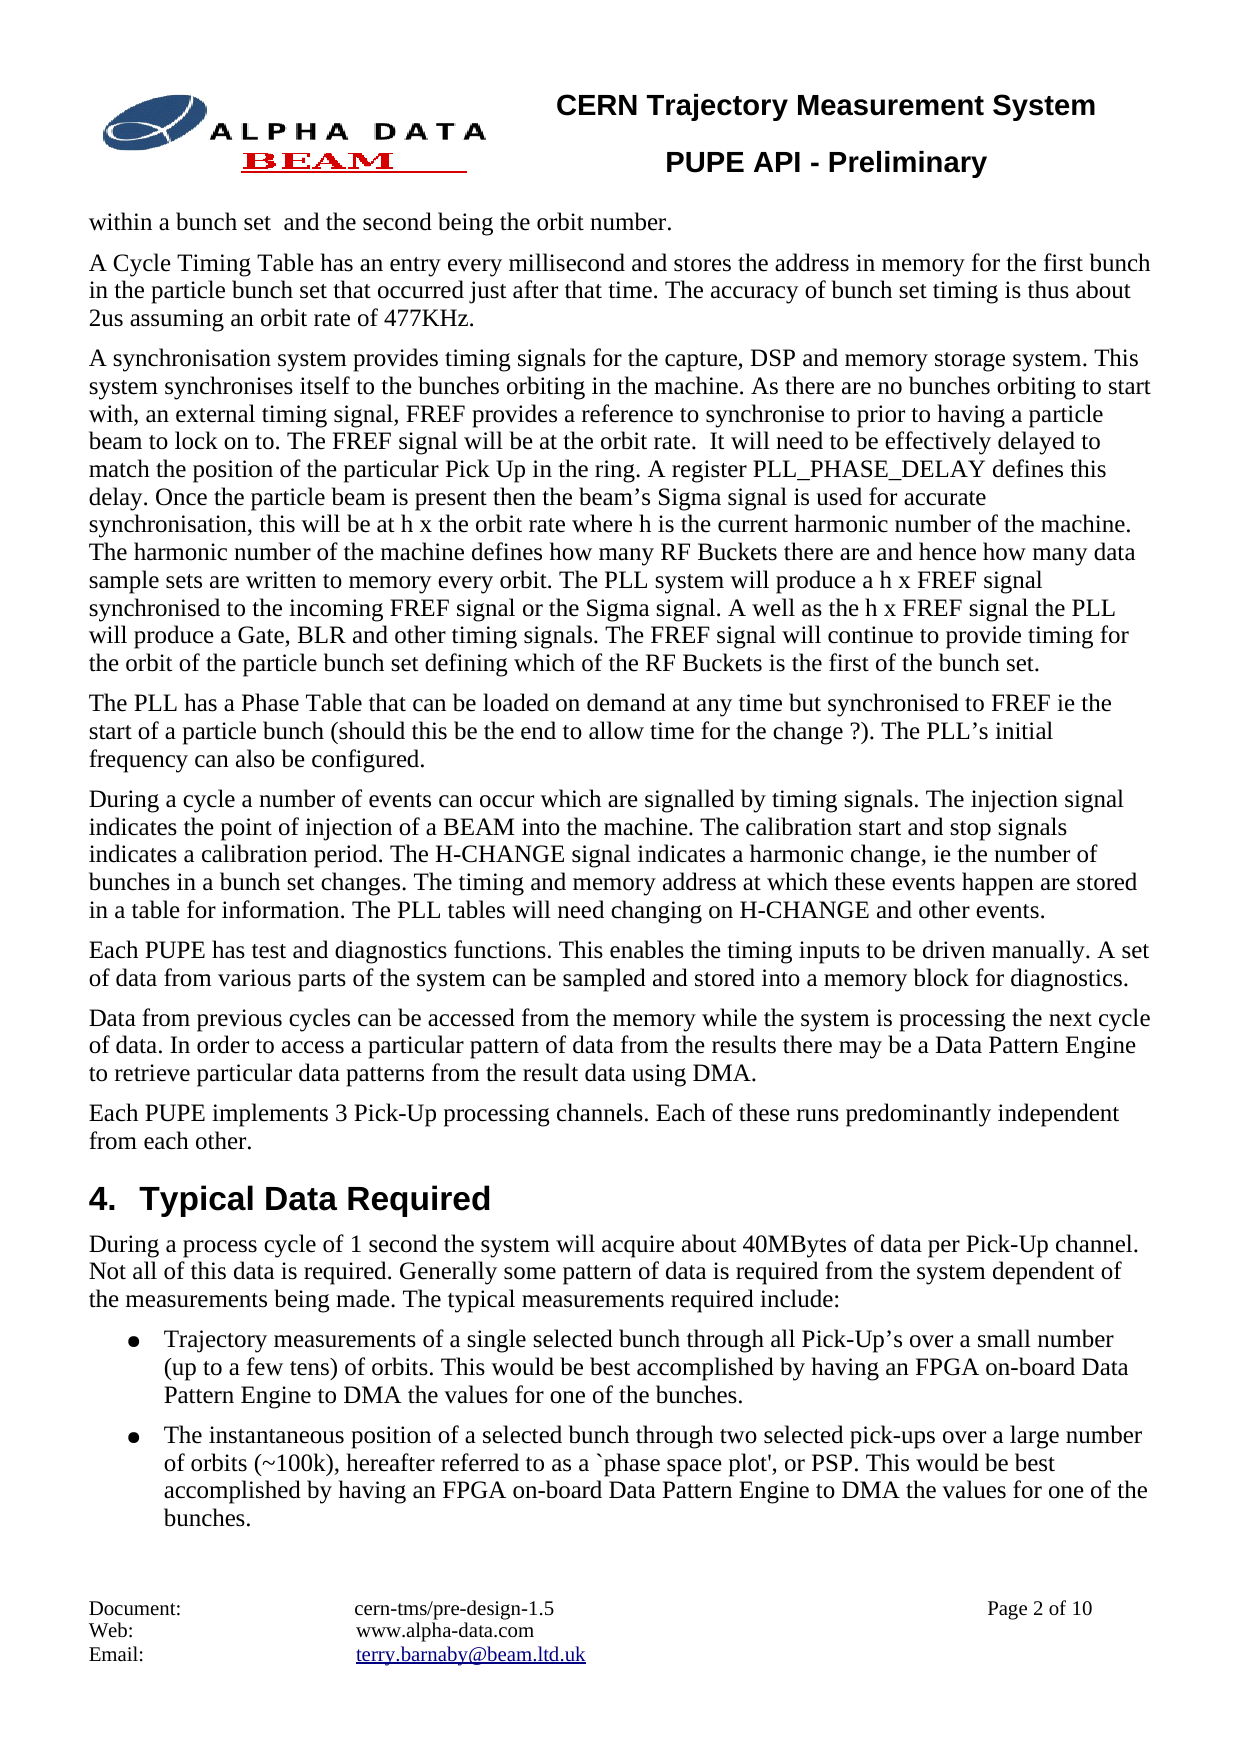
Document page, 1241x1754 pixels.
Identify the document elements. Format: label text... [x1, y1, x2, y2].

text Each PUPE implements 3 Pick-Up processing channels. Each of these runs predominantly independent from each other. [88, 1099, 1152, 1155]
text Each PUPE has test and diagnostics functions. This enables the timing inputs to be driven manually. A set of data from various parts of the system can be sampled and stored into a memory block for diagnostics. [88, 936, 1152, 991]
list The instantaneous position of a selected bunch through two selected pick-ups over a large number of orbits (~100k), hereafter referred to as a `phase space plot', or PSP. This would be best accomplished by having an FPGA on-board Data Pattern Engine to DMA the values for one of the bunches. [126, 1421, 1152, 1532]
text Data from previous cycles can be accessed from the memory while the system is processing the next cycle of data. In order to access a particular pattern of data from the results there may be a Data Pattern Engine to retrieve particular data patterns from the result data using DMA. [88, 1004, 1152, 1087]
text A Cycle Timing Table has an entry every millisecond and stores the address in memory for the first bunch in the particle bunch set that occurred just after that time. The accuracy of bunch set timing is thus about 2us assuming an orbit rate of 477KHz. [88, 249, 1152, 332]
text During a cycle a number of events can occur which are signalled by timing signals. The injection signal indicates the point of injection of a BEAM into the machine. The calibration start and stop signals indicates a calibration period. The H-CHANGE signal indicates a harmonic change, ie the number of bunches in a bunch set changes. The timing and memory address at which these events happen are stored in a table for information. The PLL tables will need changing on H-CHANGE and other events. [88, 785, 1152, 923]
text The PLL has a Phase Table that can be loaded on demand at any time but synchronised to FREF ie the start of a particle bunch (should this be the end to allow time for the change ?). The PLL’s initial frequency can also be configured. [88, 689, 1152, 772]
list Trajectory measurements of a single selected bunch through all Pick-Up’s over a small number (up to a few tens) of orbits. This would be best accomplished by having an FPGA on-board Data Pattern Engine to DMA the values for one of the bunches. [126, 1325, 1152, 1408]
subtitle Typical Data Required [88, 1180, 1152, 1217]
text A synchronisation system provides timing signals for the capture, DSP and memory storage system. This system synchronises itself to the bunches orbiting in the machine. As there are no bunches orbiting to start with, an external timing signal, FREF provides a reference to synchronise to prior to having a particle beam to lock on to. The FREF signal will be at the orbit rate. It will need to be effectively delayed to match the position of the particular Pick Up in the ring. A register PLL_PHASE_DELAY defines this delay. Once the particle beam is present then the beam’s Sigma signal is used for accurate synchronisation, this will be at h x the orbit rate where h is the current harmonic number of the machine. The harmonic number of the machine defines how many RF Buckets there are and hence how many data sample sets are written to memory every orbit. The PLL system will produce a h x FREF signal synchronised to the incoming FREF signal or the Sigma signal. A well as the h x FREF signal the PLL will produce a Gate, BLR and other timing signals. The FREF signal will continue to provide timing for the orbit of the particle bunch set defining which of the RF Buckets is the first of the bunch set. [88, 344, 1152, 677]
picture [88, 88, 502, 179]
text within a bunch set and the second being the orbit number. [88, 208, 1152, 236]
text During a process cycle of 1 second the system will acquire about 40MBytes of data per Pick-Up channel. Not all of this data is required. Generally some pattern of data is required from the system dependent of the measurements being made. The typical measurements required include: [88, 1230, 1152, 1313]
